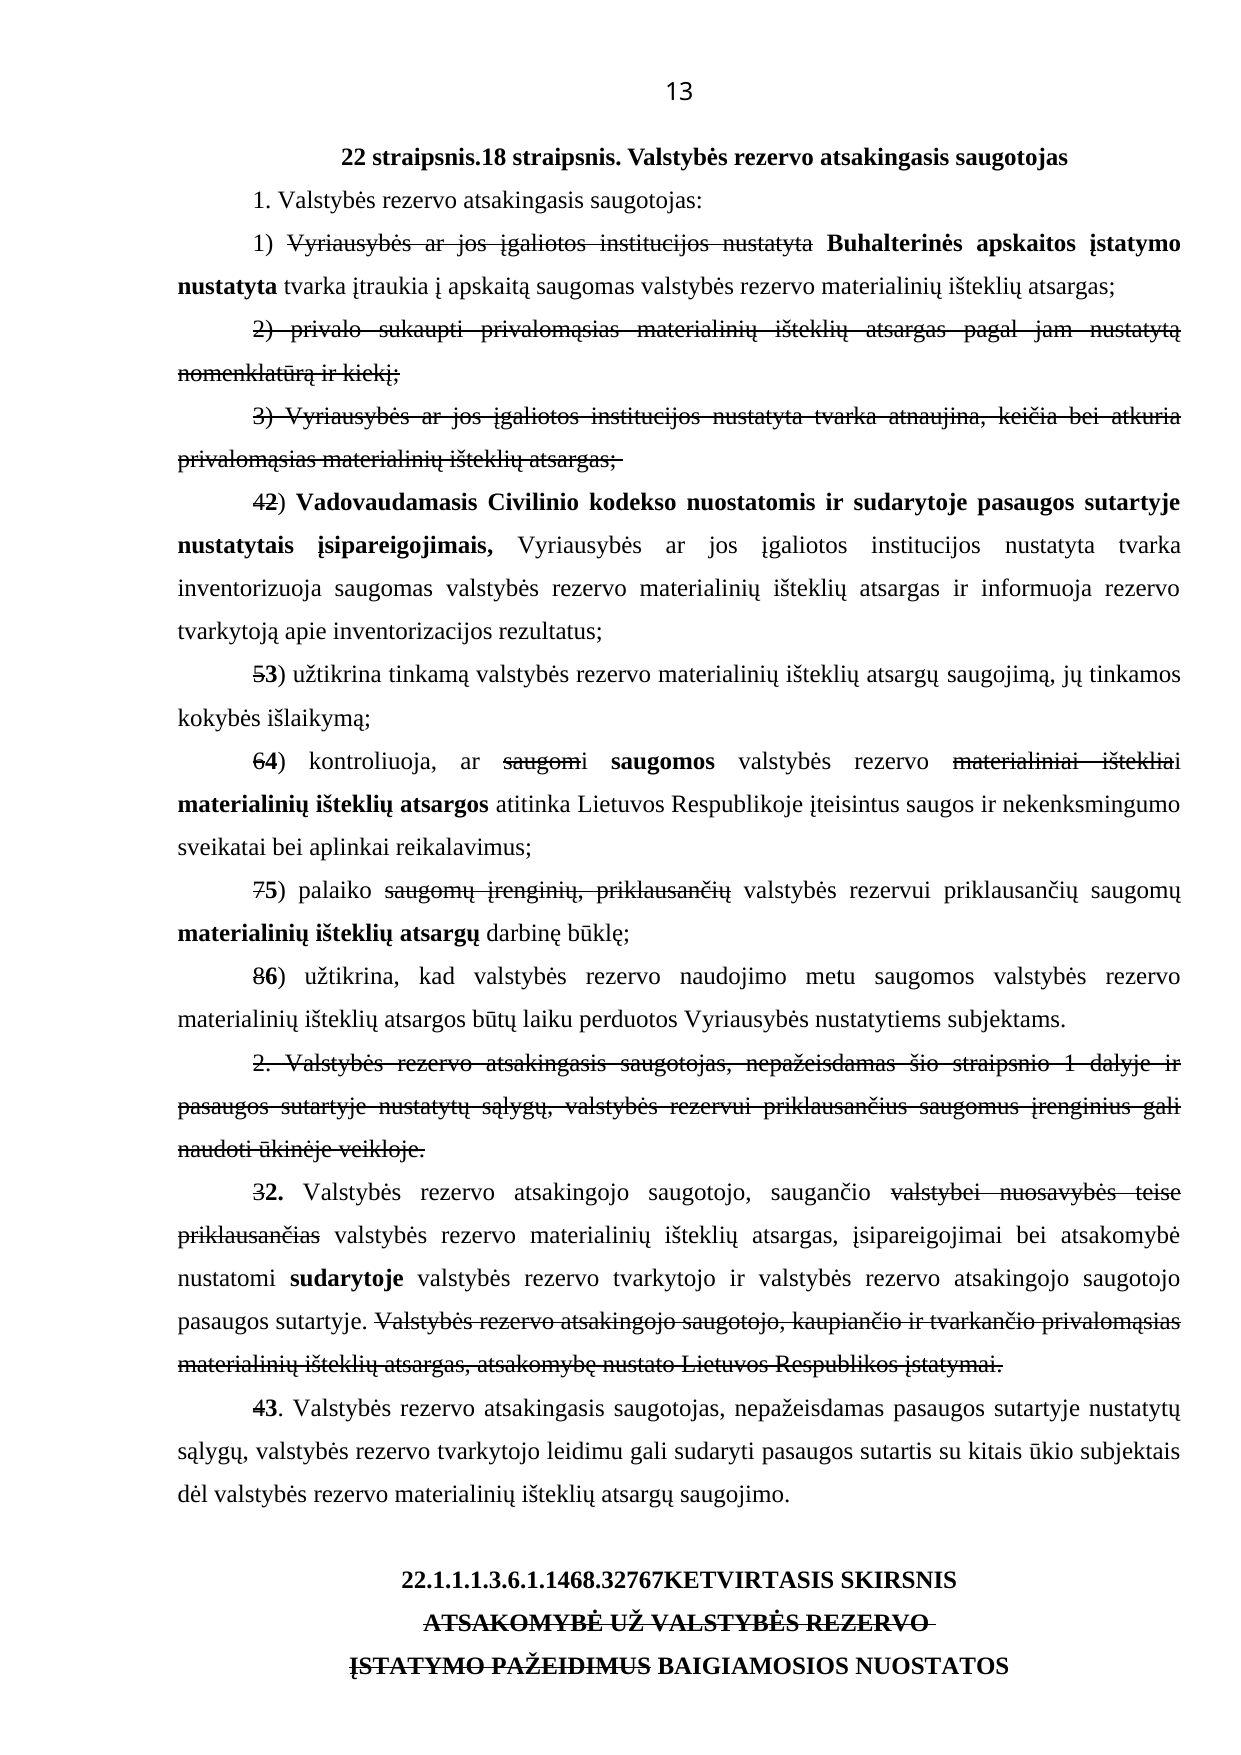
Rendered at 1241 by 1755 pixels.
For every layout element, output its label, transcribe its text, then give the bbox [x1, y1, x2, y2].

text 2) privalo sukaupti privalomąsias materialinių išteklių atsargas pagal jam nustatytą nomenklatūrą ir kiekį; [177, 314, 1181, 386]
subtitle 18 straipsnis. Valstybės rezervo atsakingasis saugotojas [177, 142, 1181, 171]
text 43. Valstybės rezervo atsakingasis saugotojas, nepažeisdamas pasaugos sutartyje nustatytų sąlygų, valstybės rezervo tvarkytojo leidimu gali sudaryti pasaugos sutartis su kitais ūkio subjektais dėl valstybės rezervo materialinių išteklių atsargų saugojimo. [177, 1393, 1181, 1508]
text 64) kontroliuoja, ar saugomi saugomos valstybės rezervo materialiniai ištekliai materialinių išteklių atsargos atitinka Lietuvos Respublikoje įteisintus saugos ir nekenksmingumo sveikatai bei aplinkai reikalavimus; [177, 746, 1181, 861]
text 2. Valstybės rezervo atsakingasis saugotojas, nepažeisdamas šio straipsnio 1 dalyje ir pasaugos sutartyje nustatytų sąlygų, valstybės rezervui priklausančius saugomus įrenginius gali naudoti ūkinėje veikloje. [177, 1048, 1181, 1106]
text 86) užtikrina, kad valstybės rezervo naudojimo metu saugomos valstybės rezervo materialinių išteklių atsargos būtų laiku perduotos Vyriausybės nustatytiems subjektams. [177, 961, 1181, 1033]
text ATSAKOMYBĖ UŽ VALSTYBĖS REZERVO ĮSTATYMO PAŽEIDIMUS BAIGIAMOSIOS NUOSTATOS [177, 1608, 1181, 1680]
text 2. Valstybės rezervo atsakingasis saugotojas, nepažeisdamas šio straipsnio 1 dalyje ir pasaugos sutartyje nustatytų sąlygų, valstybės rezervui priklausančius saugomus įrenginius gali naudoti ūkinėje veikloje. [177, 1107, 1181, 1163]
text 75) palaiko saugomų įrenginių, priklausančių valstybės rezervui priklausančių saugomų materialinių išteklių atsargų darbinę būklę; [177, 875, 1181, 947]
text 32. Valstybės rezervo atsakingojo saugotojo, saugančio valstybei nuosavybės teise priklausančias valstybės rezervo materialinių išteklių atsargas, įsipareigojimai bei atsakomybė nustatomi sudarytoje valstybės rezervo tvarkytojo ir valstybės rezervo atsakingojo saugotojo pasaugos sutartyje. Valstybės rezervo atsakingojo saugotojo, kaupiančio ir tvarkančio privalomąsias materialinių išteklių atsargas, atsakomybę nustato Lietuvos Respublikos įstatymai. [177, 1177, 1181, 1378]
text 1. Valstybės rezervo atsakingasis saugotojas: [177, 185, 1181, 214]
text 1) Vyriausybės ar jos įgaliotos institucijos nustatyta Buhalterinės apskaitos įstatymo nustatyta tvarka įtraukia į apskaitą saugomas valstybės rezervo materialinių išteklių atsargas; [177, 228, 1181, 300]
text 3) Vyriausybės ar jos įgaliotos institucijos nustatyta tvarka atnaujina, keičia bei atkuria privalomąsias materialinių išteklių atsargas; [177, 401, 1181, 473]
text 42) Vadovaudamasis Civilinio kodekso nuostatomis ir sudarytoje pasaugos sutartyje nustatytais įsipareigojimais, Vyriausybės ar jos įgaliotos institucijos nustatyta tvarka inventorizuoja saugomas valstybės rezervo materialinių išteklių atsargas ir informuoja rezervo tvarkytoją apie inventorizacijos rezultatus; [177, 487, 1181, 645]
subtitle KETVIRTASIS SKIRSNIS [177, 1565, 1181, 1594]
text 53) užtikrina tinkamą valstybės rezervo materialinių išteklių atsargų saugojimą, jų tinkamos kokybės išlaikymą; [177, 659, 1181, 731]
